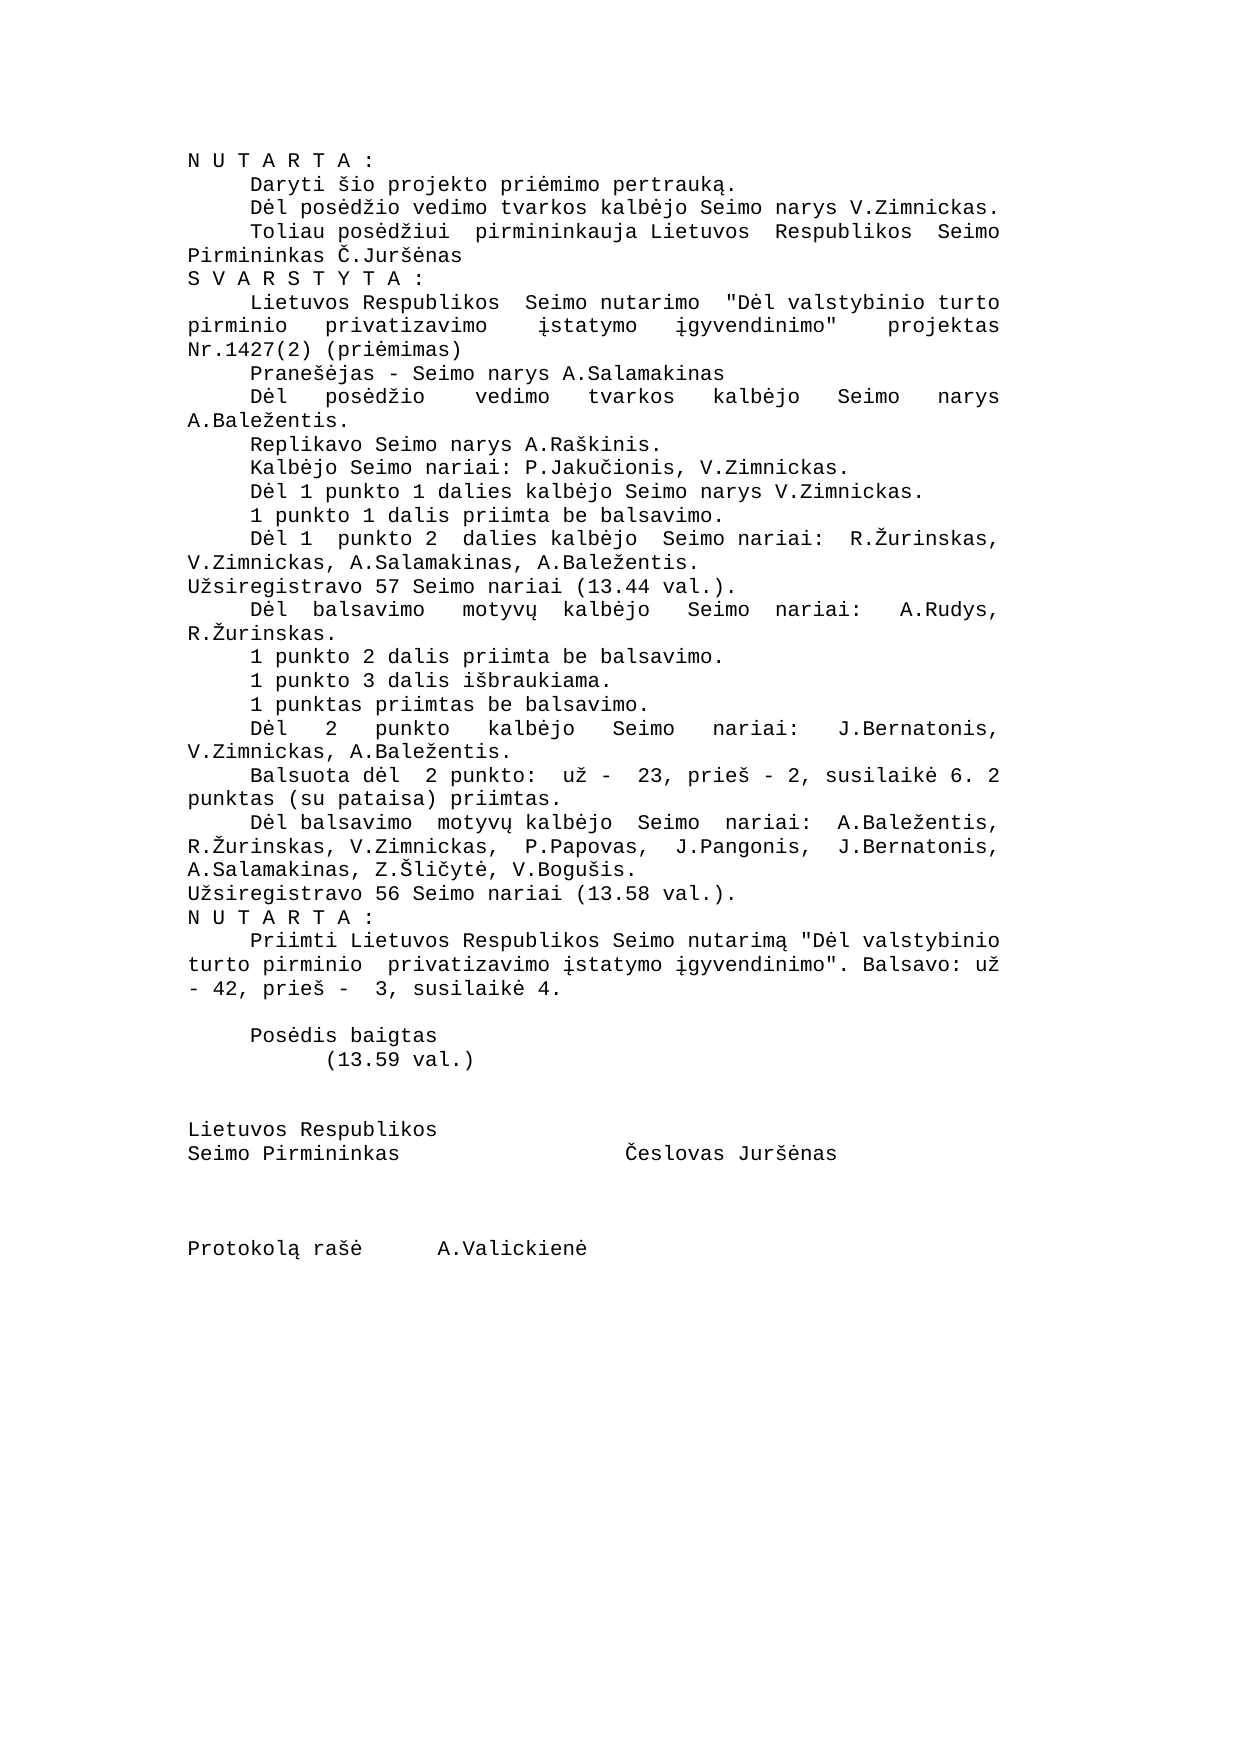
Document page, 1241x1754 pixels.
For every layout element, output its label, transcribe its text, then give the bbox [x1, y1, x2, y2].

text Dėl balsavimo motyvų kalbėjo Seimo nariai: A.Rudys, [187, 599, 1053, 623]
text Toliau posėdžiui pirmininkauja Lietuvos Respublikos Seimo [187, 221, 1053, 244]
text Nr.1427(2) (priėmimas) [187, 339, 1053, 363]
text Pranešėjas - Seimo narys A.Salamakinas [187, 363, 1053, 386]
text 1 punkto 1 dalis priimta be balsavimo. [187, 505, 1053, 528]
text (13.59 val.) [187, 1048, 1053, 1072]
text A.Salamakinas, Z.Šličytė, V.Bogušis. [187, 859, 1053, 883]
text Protokolą rašė A.Valickienė [187, 1238, 1053, 1261]
text Užsiregistravo 57 Seimo nariai (13.44 val.). [187, 576, 1053, 599]
text S V A R S T Y T A : [187, 268, 1053, 292]
text - 42, prieš - 3, susilaikė 4. [187, 978, 1053, 1001]
text Kalbėjo Seimo nariai: P.Jakučionis, V.Zimnickas. [187, 457, 1053, 481]
text Replikavo Seimo narys A.Raškinis. [187, 434, 1053, 457]
text pirminio privatizavimo įstatymo įgyvendinimo" projektas [187, 316, 1053, 339]
text Dėl 1 punkto 2 dalies kalbėjo Seimo nariai: R.Žurinskas, [187, 528, 1053, 552]
text Priimti Lietuvos Respublikos Seimo nutarimą "Dėl valstybinio [187, 930, 1053, 954]
text Dėl 2 punkto kalbėjo Seimo nariai: J.Bernatonis, [187, 717, 1053, 741]
text Lietuvos Respublikos Seimo nutarimo "Dėl valstybinio turto [187, 292, 1053, 316]
text R.Žurinskas. [187, 623, 1053, 647]
text Dėl posėdžio vedimo tvarkos kalbėjo Seimo narys V.Zimnickas. [187, 197, 1053, 221]
text Dėl posėdžio vedimo tvarkos kalbėjo Seimo narys [187, 386, 1053, 410]
text 1 punktas priimtas be balsavimo. [187, 694, 1053, 717]
text Posėdis baigtas [187, 1025, 1053, 1048]
text Dėl balsavimo motyvų kalbėjo Seimo nariai: A.Baležentis, [187, 812, 1053, 836]
text turto pirminio privatizavimo įstatymo įgyvendinimo". Balsavo: už [187, 954, 1053, 978]
text V.Zimnickas, A.Baležentis. [187, 741, 1053, 765]
text Seimo Pirmininkas Česlovas Juršėnas [187, 1143, 1053, 1167]
text Balsuota dėl 2 punkto: už - 23, prieš - 2, susilaikė 6. 2 [187, 765, 1053, 788]
text R.Žurinskas, V.Zimnickas, P.Papovas, J.Pangonis, J.Bernatonis, [187, 836, 1053, 859]
text 1 punkto 3 dalis išbraukiama. [187, 670, 1053, 694]
text V.Zimnickas, A.Salamakinas, A.Baležentis. [187, 552, 1053, 576]
text A.Baležentis. [187, 410, 1053, 434]
text N U T A R T A : [187, 150, 1053, 174]
text Pirmininkas Č.Juršėnas [187, 244, 1053, 268]
text Lietuvos Respublikos [187, 1119, 1053, 1143]
text N U T A R T A : [187, 907, 1053, 930]
text 1 punkto 2 dalis priimta be balsavimo. [187, 647, 1053, 670]
text punktas (su pataisa) priimtas. [187, 788, 1053, 812]
text Užsiregistravo 56 Seimo nariai (13.58 val.). [187, 883, 1053, 907]
text Daryti šio projekto priėmimo pertrauką. [187, 174, 1053, 197]
text Dėl 1 punkto 1 dalies kalbėjo Seimo narys V.Zimnickas. [187, 481, 1053, 505]
